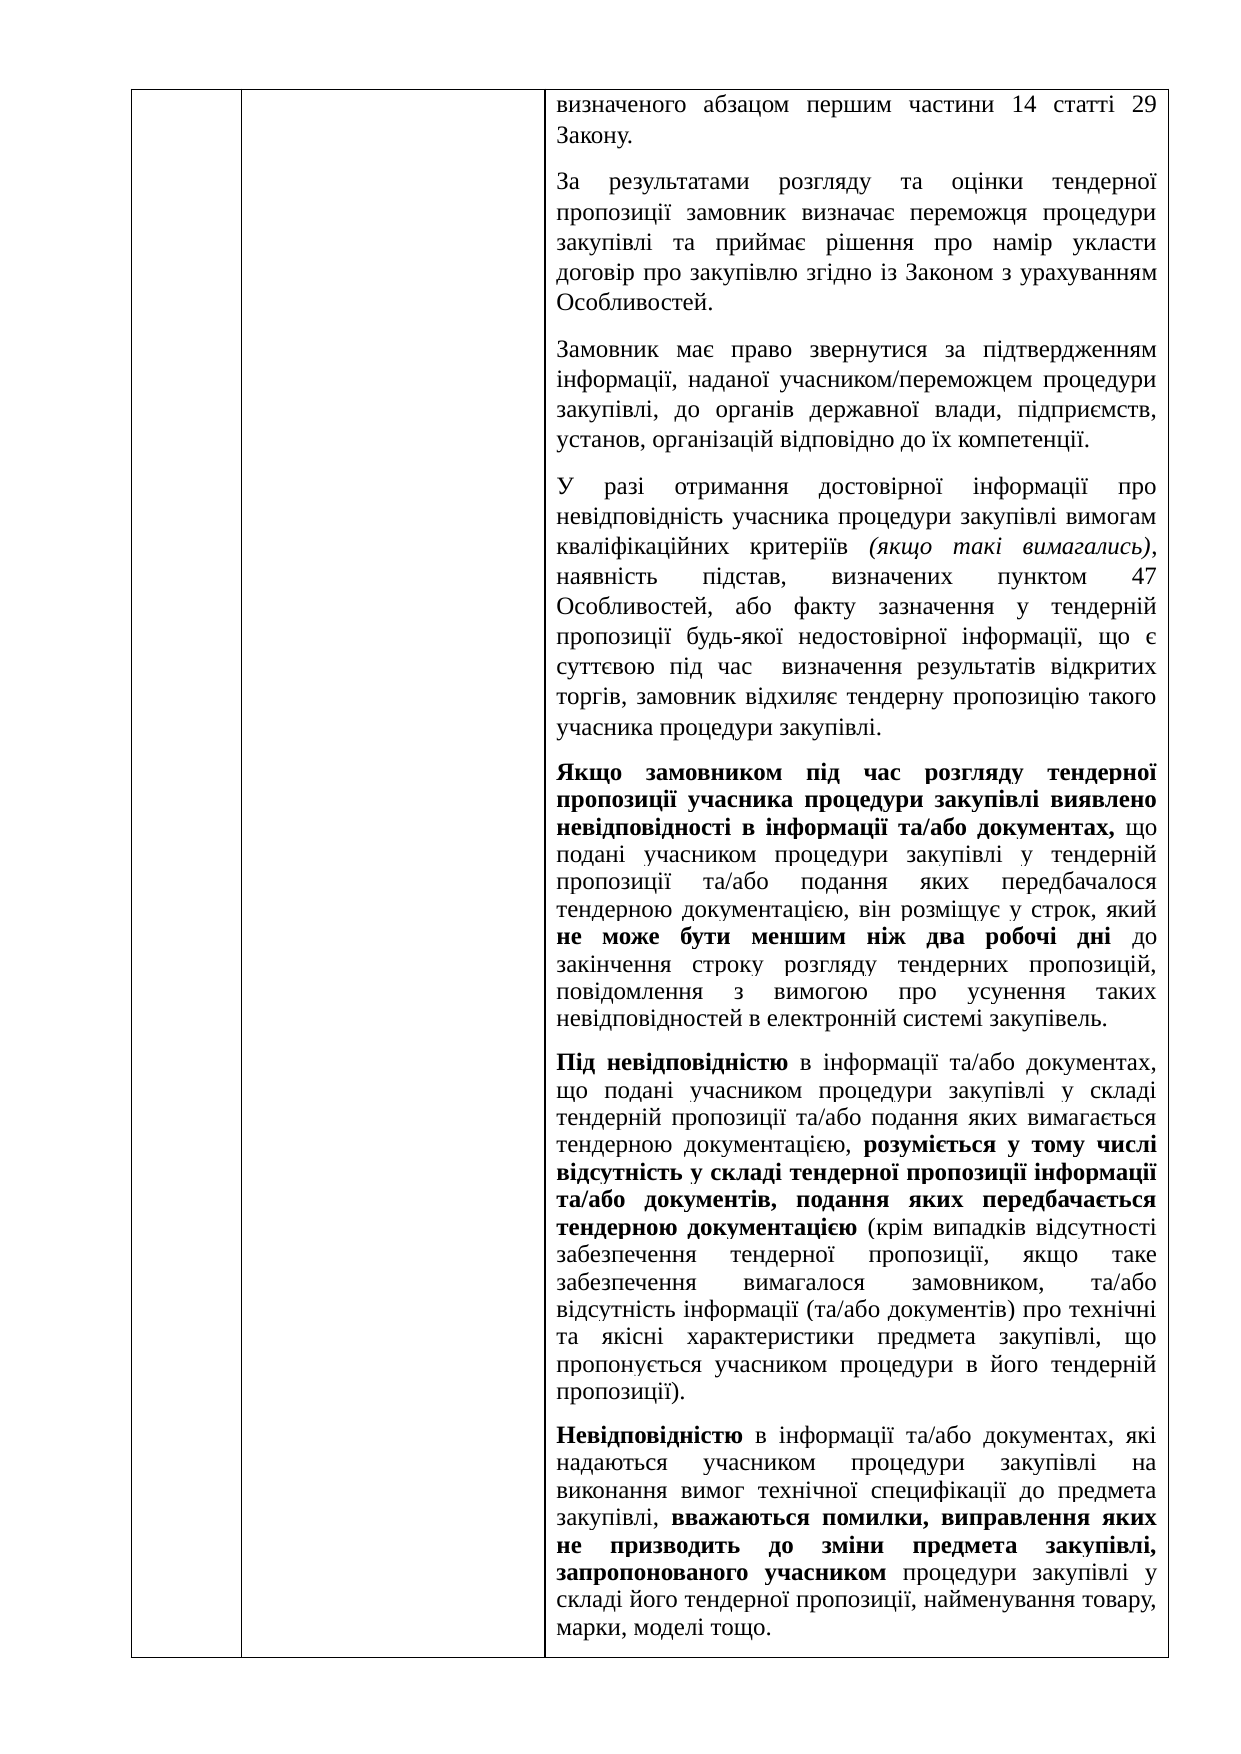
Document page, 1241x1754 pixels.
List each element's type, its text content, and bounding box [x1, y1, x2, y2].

table_cell [242, 90, 544, 1657]
table_cell [132, 90, 241, 1657]
table_cell визначеного абзацом першим частини 14 статті 29 Закону. За результатами розгляду та оцінки тендерної пропозиції замовник визначає переможця процедури закупівлі та приймає рішення про намір укласти договір про закупівлю згідно із Законом з урахуванням Особливостей. Замовник має право звернутися за підтвердженням інформації, наданої учасником/переможцем процедури закупівлі, до органів державної влади, підприємств, установ, організацій відповідно до їх компетенції. У разі отримання достовірної інформації про невідповідність учасника процедури закупівлі вимогам кваліфікаційних критеріїв (якщо такі вимагались), наявність підстав, визначених пунктом 47 Особливостей, або факту зазначення у тендерній пропозиції будь-якої недостовірної інформації, що є суттєвою під час визначення результатів відкритих торгів, замовник відхиляє тендерну пропозицію такого учасника процедури закупівлі. Якщо замовником під час розгляду тендерної пропозиції учасника процедури закупівлі виявлено невідповідності в інформації та/або документах, що подані учасником процедури закупівлі у тендерній пропозиції та/або подання яких передбачалося тендерною документацією, він розміщує у строк, який не може бути меншим ніж два робочі дні до закінчення строку розгляду тендерних пропозицій, повідомлення з вимогою про усунення таких невідповідностей в електронній системі закупівель. Під невідповідністю в інформації та/або документах, що подані учасником процедури закупівлі у складі тендерній пропозиції та/або подання яких вимагається тендерною документацією, розуміється у тому числі відсутність у складі тендерної пропозиції інформації та/або документів, подання яких передбачається тендерною документацією (крім випадків відсутності забезпечення тендерної пропозиції, якщо таке забезпечення вимагалося замовником, та/або відсутність інформації (та/або документів) про технічні та якісні характеристики предмета закупівлі, що пропонується учасником процедури в його тендерній пропозиції). Невідповідністю в інформації та/або документах, які надаються учасником процедури закупівлі на виконання вимог технічної специфікації до предмета закупівлі, вважаються помилки, виправлення яких не призводить до зміни предмета закупівлі, запропонованого учасником процедури закупівлі у складі його тендерної пропозиції, найменування товару, марки, моделі тощо. [546, 90, 1168, 1657]
